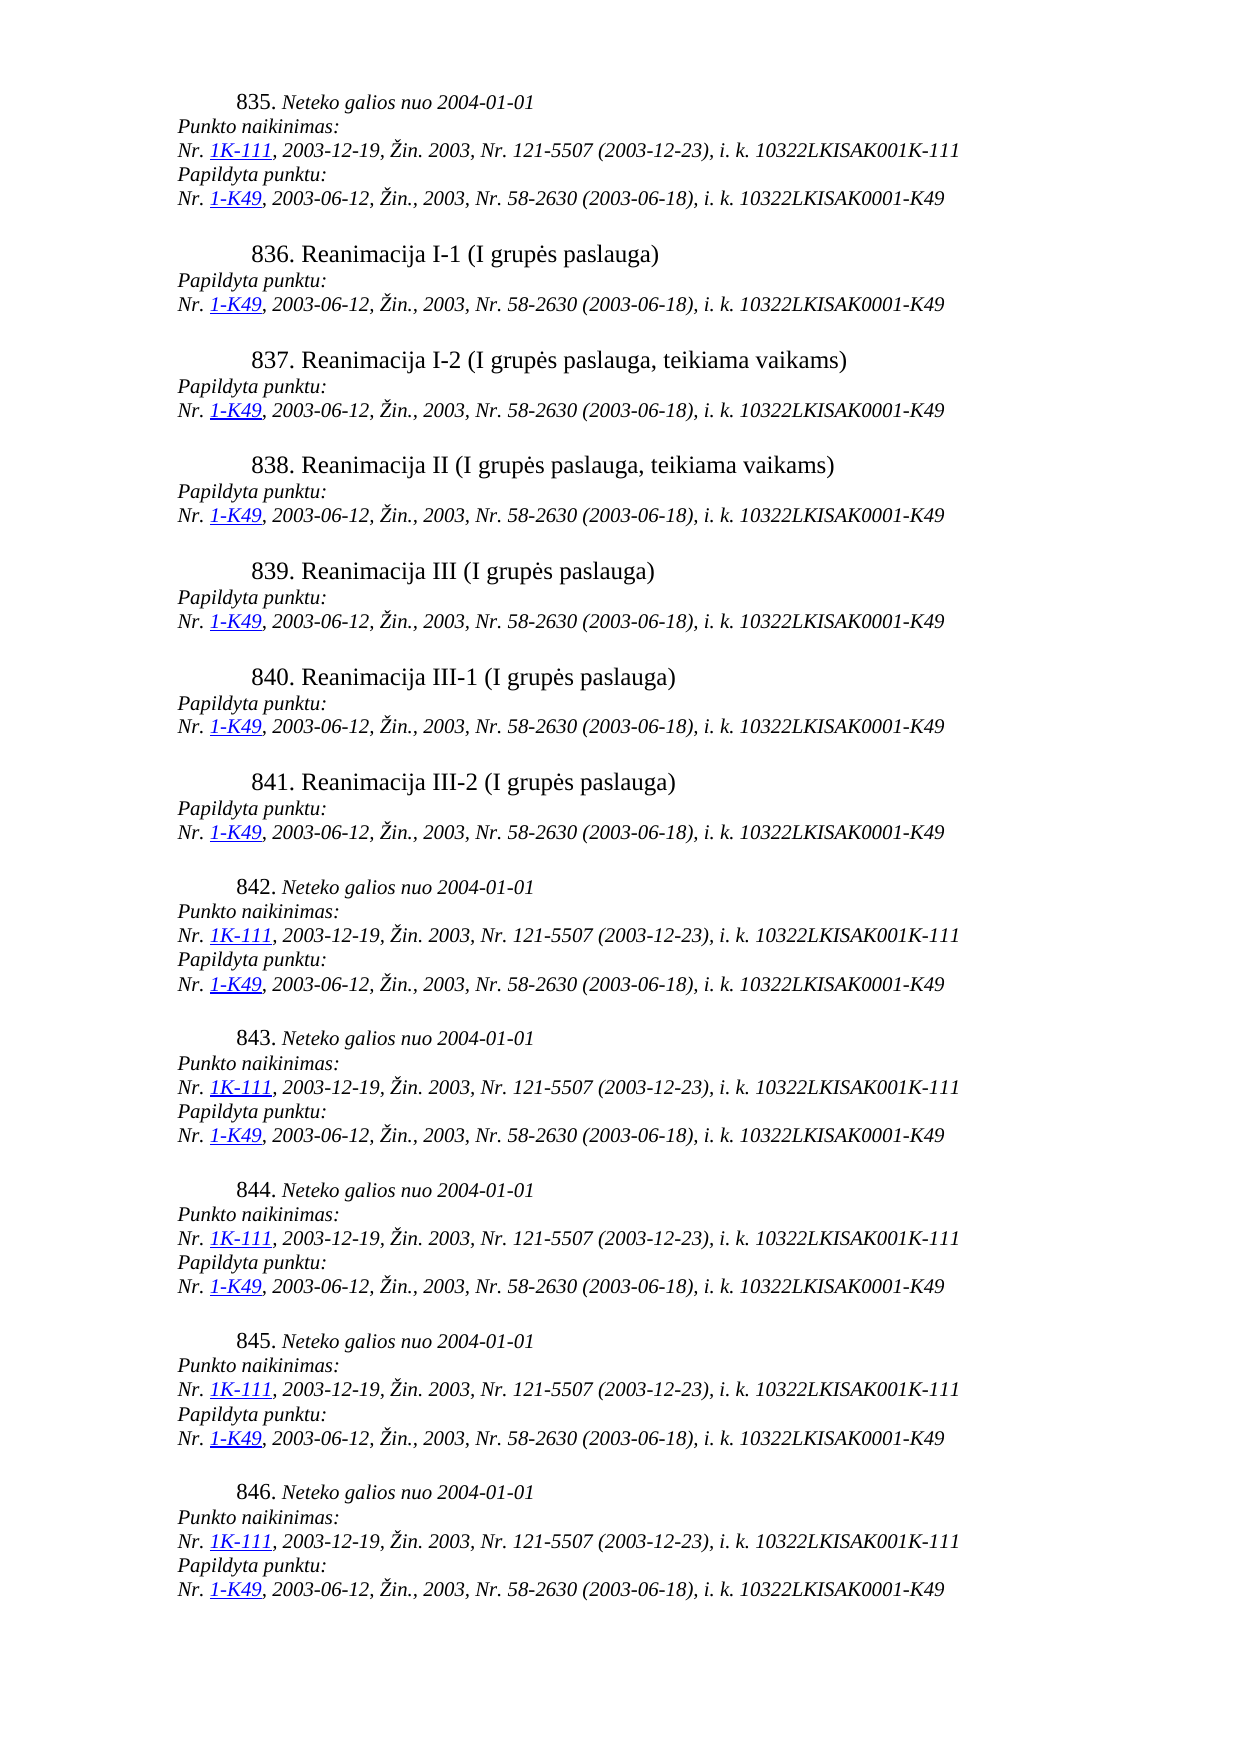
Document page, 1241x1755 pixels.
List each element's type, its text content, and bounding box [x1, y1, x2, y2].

text Punkto naikinimas: [177, 1505, 1181, 1529]
text 837. Reanimacija I-2 (I grupės paslauga, teikiama vaikams) [177, 345, 1181, 373]
text Papildyta punktu: [177, 1401, 1181, 1426]
text Papildyta punktu: [177, 162, 1181, 186]
text Papildyta punktu: [177, 796, 1181, 820]
text Nr. 1-K49, 2003-06-12, Žin., 2003, Nr. 58-2630 (2003-06-18), i. k. 10322LKISAK0001-K49 [177, 971, 1181, 996]
text Punkto naikinimas: [177, 1051, 1181, 1075]
text Nr. 1-K49, 2003-06-12, Žin., 2003, Nr. 58-2630 (2003-06-18), i. k. 10322LKISAK0001-K49 [177, 1123, 1181, 1147]
text Papildyta punktu: [177, 268, 1181, 292]
text Nr. 1K-111, 2003-12-19, Žin. 2003, Nr. 121-5507 (2003-12-23), i. k. 10322LKISAK001K-111 [177, 1529, 1181, 1553]
text 838. Reanimacija II (I grupės paslauga, teikiama vaikams) [177, 450, 1181, 479]
text Nr. 1K-111, 2003-12-19, Žin. 2003, Nr. 121-5507 (2003-12-23), i. k. 10322LKISAK001K-111 [177, 1075, 1181, 1099]
text Nr. 1-K49, 2003-06-12, Žin., 2003, Nr. 58-2630 (2003-06-18), i. k. 10322LKISAK0001-K49 [177, 714, 1181, 738]
text Nr. 1-K49, 2003-06-12, Žin., 2003, Nr. 58-2630 (2003-06-18), i. k. 10322LKISAK0001-K49 [177, 609, 1181, 633]
text Nr. 1K-111, 2003-12-19, Žin. 2003, Nr. 121-5507 (2003-12-23), i. k. 10322LKISAK001K-111 [177, 1377, 1181, 1401]
text 843. Neteko galios nuo 2004-01-01 [177, 1024, 1181, 1051]
text Nr. 1K-111, 2003-12-19, Žin. 2003, Nr. 121-5507 (2003-12-23), i. k. 10322LKISAK001K-111 [177, 138, 1181, 162]
text 844. Neteko galios nuo 2004-01-01 [177, 1176, 1181, 1202]
text Nr. 1-K49, 2003-06-12, Žin., 2003, Nr. 58-2630 (2003-06-18), i. k. 10322LKISAK0001-K49 [177, 1577, 1181, 1601]
text Papildyta punktu: [177, 373, 1181, 398]
text Nr. 1-K49, 2003-06-12, Žin., 2003, Nr. 58-2630 (2003-06-18), i. k. 10322LKISAK0001-K49 [177, 503, 1181, 527]
text Papildyta punktu: [177, 690, 1181, 714]
text Nr. 1K-111, 2003-12-19, Žin. 2003, Nr. 121-5507 (2003-12-23), i. k. 10322LKISAK001K-111 [177, 1226, 1181, 1250]
text 836. Reanimacija I-1 (I grupės paslauga) [177, 239, 1181, 268]
text Punkto naikinimas: [177, 899, 1181, 923]
text 846. Neteko galios nuo 2004-01-01 [177, 1478, 1181, 1505]
text Papildyta punktu: [177, 947, 1181, 971]
text Papildyta punktu: [177, 479, 1181, 503]
text Punkto naikinimas: [177, 1353, 1181, 1377]
text 842. Neteko galios nuo 2004-01-01 [177, 873, 1181, 899]
text Papildyta punktu: [177, 1553, 1181, 1577]
text 839. Reanimacija III (I grupės paslauga) [177, 556, 1181, 585]
text Papildyta punktu: [177, 1099, 1181, 1123]
text 845. Neteko galios nuo 2004-01-01 [177, 1327, 1181, 1353]
text Nr. 1-K49, 2003-06-12, Žin., 2003, Nr. 58-2630 (2003-06-18), i. k. 10322LKISAK0001-K49 [177, 398, 1181, 422]
text Nr. 1-K49, 2003-06-12, Žin., 2003, Nr. 58-2630 (2003-06-18), i. k. 10322LKISAK0001-K49 [177, 820, 1181, 844]
text 840. Reanimacija III-1 (I grupės paslauga) [177, 662, 1181, 690]
text 841. Reanimacija III-2 (I grupės paslauga) [177, 767, 1181, 796]
text Punkto naikinimas: [177, 114, 1181, 138]
text Nr. 1-K49, 2003-06-12, Žin., 2003, Nr. 58-2630 (2003-06-18), i. k. 10322LKISAK0001-K49 [177, 1274, 1181, 1298]
text Papildyta punktu: [177, 1250, 1181, 1274]
text Nr. 1K-111, 2003-12-19, Žin. 2003, Nr. 121-5507 (2003-12-23), i. k. 10322LKISAK001K-111 [177, 923, 1181, 947]
text 835. Neteko galios nuo 2004-01-01 [177, 88, 1181, 114]
text Punkto naikinimas: [177, 1202, 1181, 1226]
text Papildyta punktu: [177, 585, 1181, 609]
text Nr. 1-K49, 2003-06-12, Žin., 2003, Nr. 58-2630 (2003-06-18), i. k. 10322LKISAK0001-K49 [177, 1426, 1181, 1449]
text Nr. 1-K49, 2003-06-12, Žin., 2003, Nr. 58-2630 (2003-06-18), i. k. 10322LKISAK0001-K49 [177, 292, 1181, 316]
text Nr. 1-K49, 2003-06-12, Žin., 2003, Nr. 58-2630 (2003-06-18), i. k. 10322LKISAK0001-K49 [177, 186, 1181, 210]
